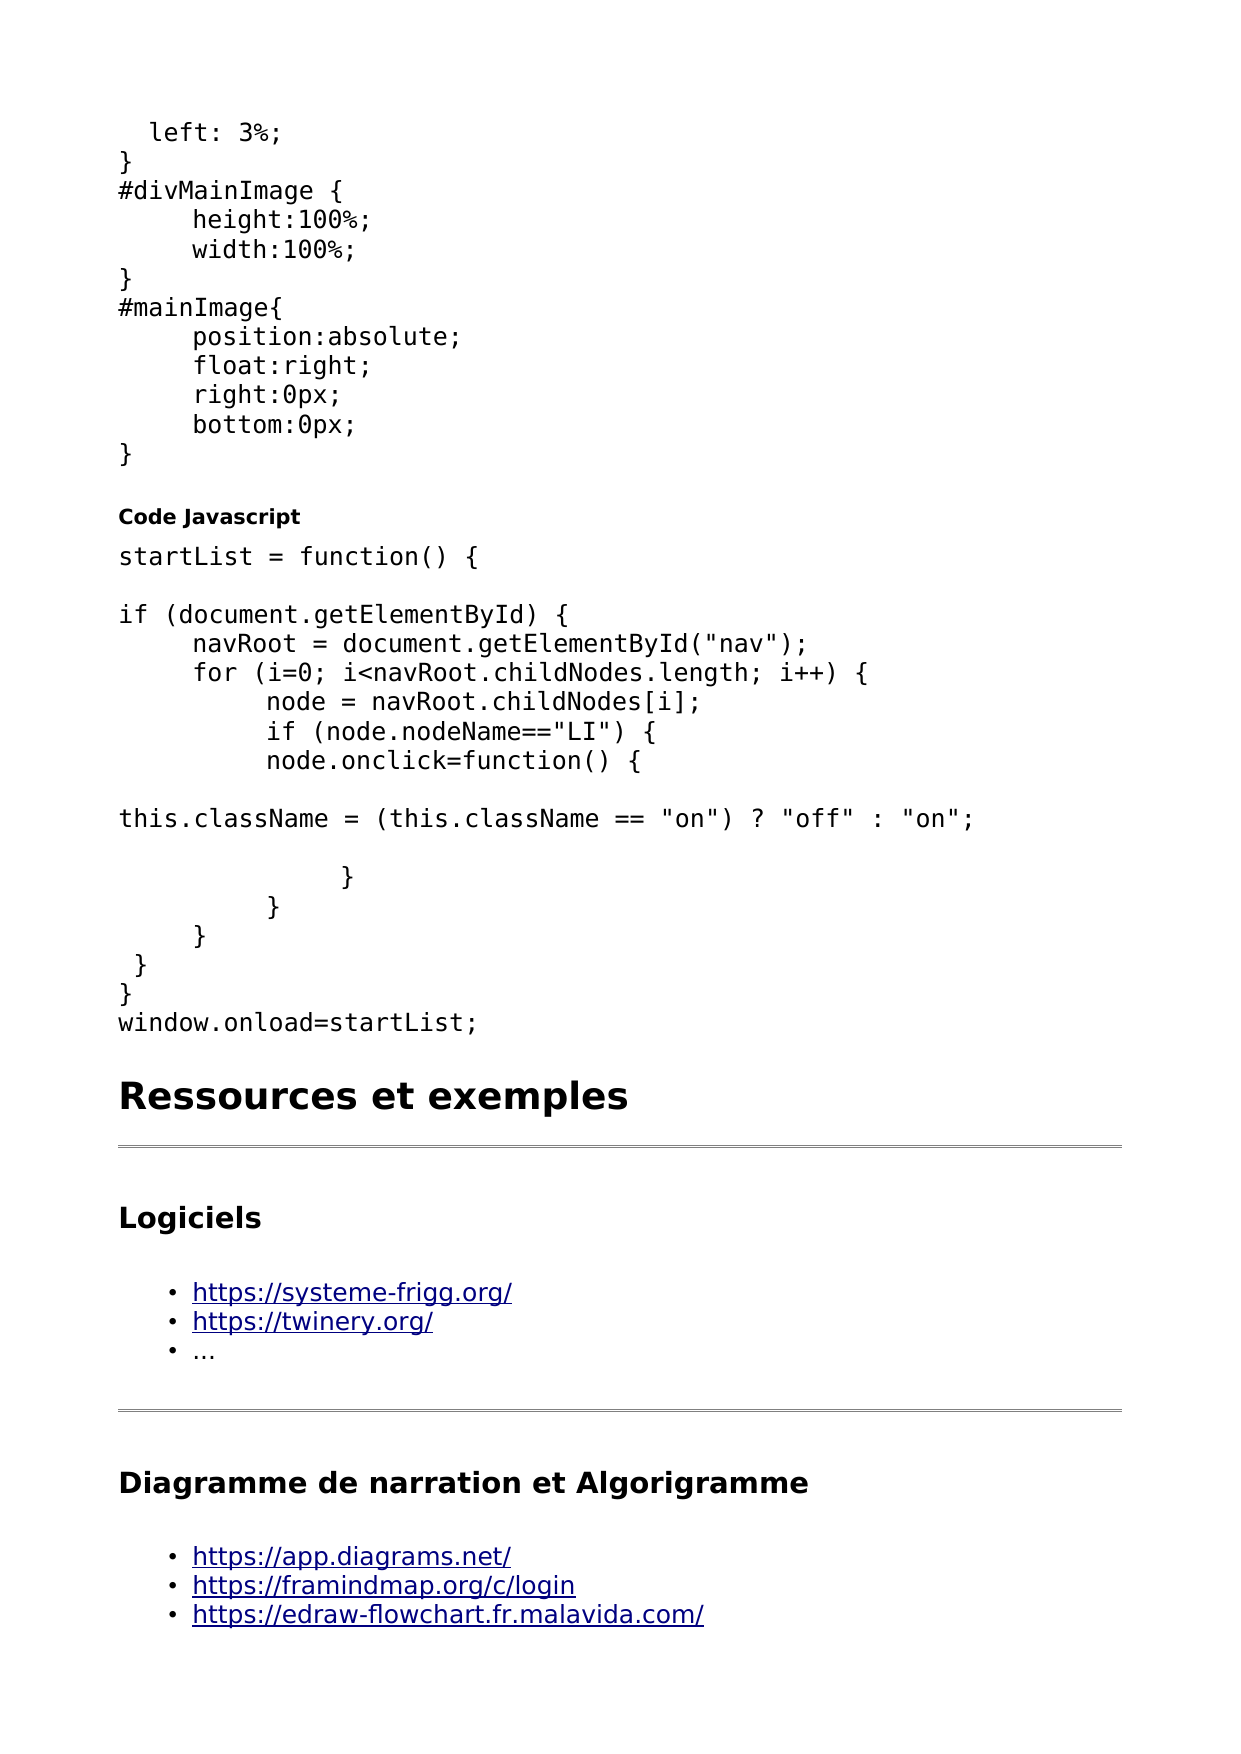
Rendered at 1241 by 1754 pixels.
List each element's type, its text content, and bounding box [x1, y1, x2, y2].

text left: 3%; } #divMainImage { height:100%; width:100%; } #mainImage{ position:absolute; float:right; right:0px; bottom:0px; } [118, 118, 1122, 468]
list https://framindmap.org/c/login [177, 1571, 1122, 1600]
list https://app.diagrams.net/ [177, 1542, 1122, 1571]
list ... [177, 1336, 1122, 1365]
subtitle Code Javascript [118, 505, 1122, 529]
list https://edraw-flowchart.fr.malavida.com/ [177, 1600, 1122, 1629]
subtitle Diagramme de narration et Algorigramme [118, 1466, 1122, 1500]
subtitle Ressources et exemples [118, 1074, 1122, 1118]
list https://twinery.org/ [177, 1307, 1122, 1336]
subtitle Logiciels [118, 1202, 1122, 1236]
text startList = function() { if (document.getElementById) { navRoot = document.getElementById("nav"); for (i=0; i<navRoot.childNodes.length; i++) { node = navRoot.childNodes[i]; if (node.nodeName=="LI") { node.onclick=function() { this.className = (this.className == "on") ? "off" : "on"; } } } } } window.onload=startList; [118, 542, 1122, 1037]
list https://systeme-frigg.org/ [177, 1278, 1122, 1307]
